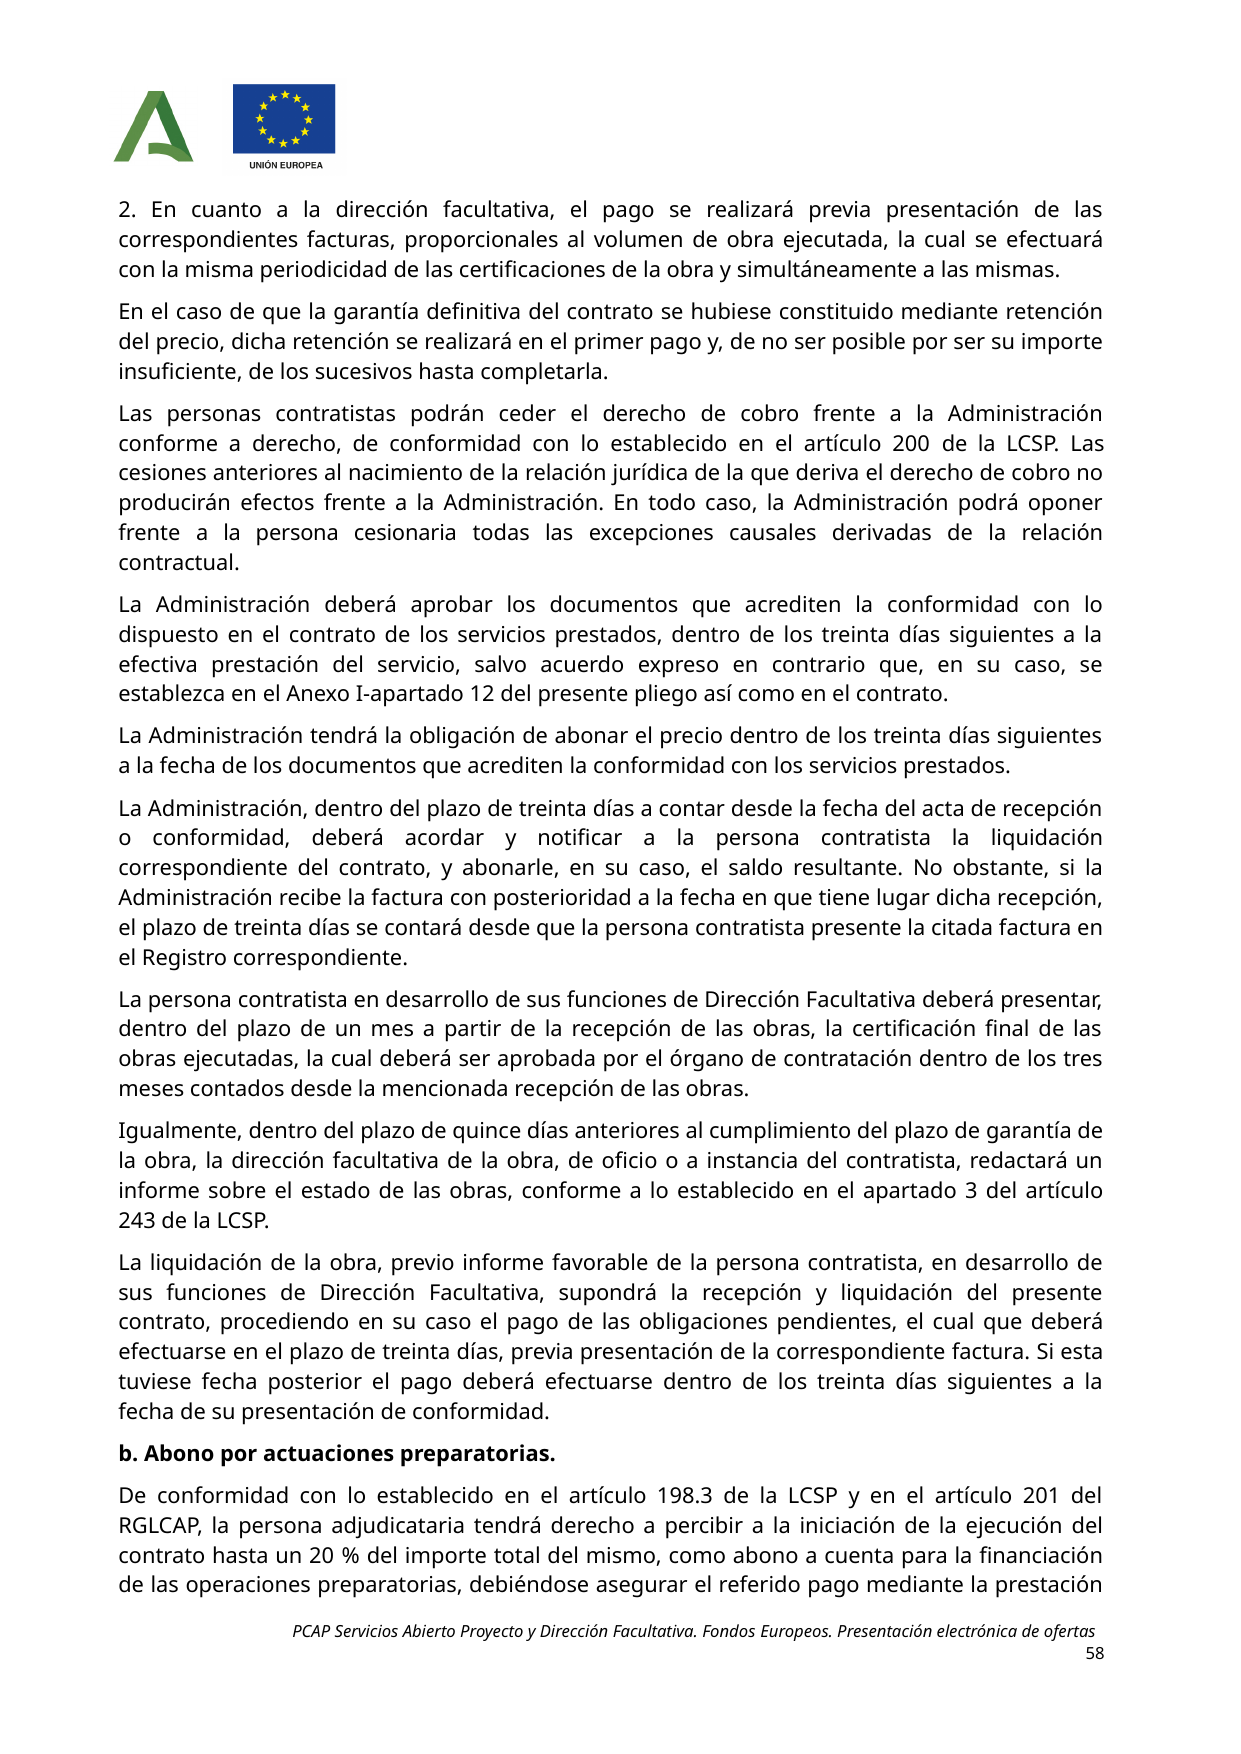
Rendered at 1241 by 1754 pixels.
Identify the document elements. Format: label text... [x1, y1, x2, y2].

text b. Abono por actuaciones preparatorias. [118, 1438, 1104, 1468]
text 2. En cuanto a la dirección facultativa, el pago se realizará previa presentación de las correspondientes facturas, proporcionales al volumen de obra ejecutada, la cual se efectuará con la misma periodicidad de las certificaciones de la obra y simultáneamente a las mismas. [118, 194, 1104, 284]
text La Administración tendrá la obligación de abonar el precio dentro de los treinta días siguientes a la fecha de los documentos que acrediten la conformidad con los servicios prestados. [118, 721, 1104, 780]
text De conformidad con lo establecido en el artículo 198.3 de la LCSP y en el artículo 201 del RGLCAP, la persona adjudicataria tendrá derecho a percibir a la iniciación de la ejecución del contrato hasta un 20 % del importe total del mismo, como abono a cuenta para la financiación de las operaciones preparatorias, debiéndose asegurar el referido pago mediante la prestación [118, 1480, 1104, 1599]
text La persona contratista en desarrollo de sus funciones de Dirección Facultativa deberá presentar, dentro del plazo de un mes a partir de la recepción de las obras, la certificación final de las obras ejecutadas, la cual deberá ser aprobada por el órgano de contratación dentro de los tres meses contados desde la mencionada recepción de las obras. [118, 984, 1104, 1103]
text En el caso de que la garantía definitiva del contrato se hubiese constituido mediante retención del precio, dicha retención se realizará en el primer pago y, de no ser posible por ser su importe insuficiente, de los sucesivos hasta completarla. [118, 296, 1104, 385]
picture [221, 78, 347, 176]
text La liquidación de la obra, previo informe favorable de la persona contratista, en desarrollo de sus funciones de Dirección Facultativa, supondrá la recepción y liquidación del presente contrato, procediendo en su caso el pago de las obligaciones pendientes, el cual que deberá efectuarse en el plazo de treinta días, previa presentación de la correspondiente factura. Si esta tuviese fecha posterior el pago deberá efectuarse dentro de los treinta días siguientes a la fecha de su presentación de conformidad. [118, 1247, 1104, 1426]
text La Administración deberá aprobar los documentos que acrediten la conformidad con lo dispuesto en el contrato de los servicios prestados, dentro de los treinta días siguientes a la efectiva prestación del servicio, salvo acuerdo expreso en contrario que, en su caso, se establezca en el Anexo I-apartado 12 del presente pliego así como en el contrato. [118, 589, 1104, 708]
text La Administración, dentro del plazo de treinta días a contar desde la fecha del acta de recepción o conformidad, deberá acordar y notificar a la persona contratista la liquidación correspondiente del contrato, y abonarle, en su caso, el saldo resultante. No obstante, si la Administración recibe la factura con posterioridad a la fecha en que tiene lugar dicha recepción, el plazo de treinta días se contará desde que la persona contratista presente la citada factura en el Registro correspondiente. [118, 792, 1104, 971]
picture [109, 86, 198, 166]
text Las personas contratistas podrán ceder el derecho de cobro frente a la Administración conforme a derecho, de conformidad con lo establecido en el artículo 200 de la LCSP. Las cesiones anteriores al nacimiento de la relación jurídica de la que deriva el derecho de cobro no producirán efectos frente a la Administración. En todo caso, la Administración podrá oponer frente a la persona cesionaria todas las excepciones causales derivadas de la relación contractual. [118, 398, 1104, 577]
text Igualmente, dentro del plazo de quince días anteriores al cumplimiento del plazo de garantía de la obra, la dirección facultativa de la obra, de oficio o a instancia del contratista, redactará un informe sobre el estado de las obras, conforme a lo establecido en el apartado 3 del artículo 243 de la LCSP. [118, 1115, 1104, 1234]
